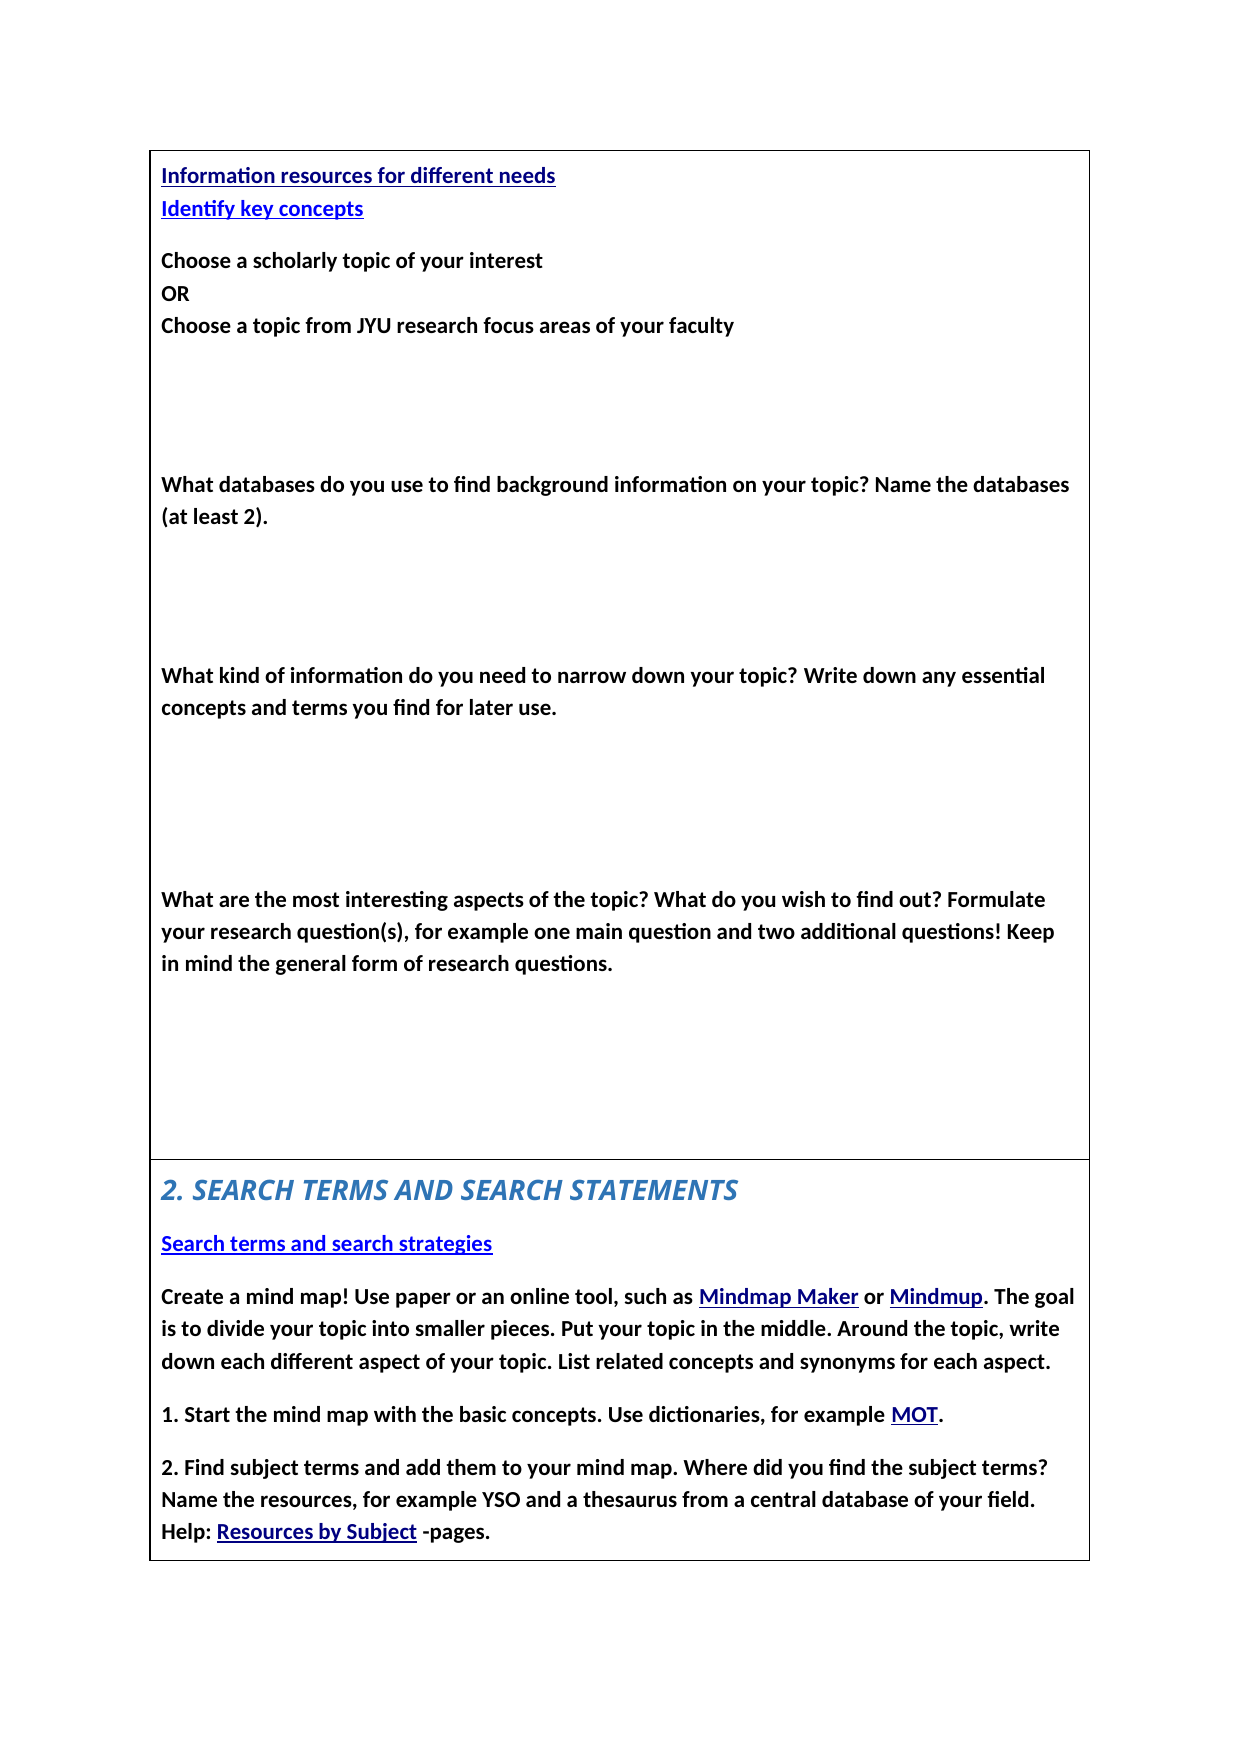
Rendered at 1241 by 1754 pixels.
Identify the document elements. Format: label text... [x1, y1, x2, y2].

table_header Information resources for different needs Identify key concepts Choose a scholarly topic of your interest OR Choose a topic from JYU research focus areas of your faculty What databases do you use to find background information on your topic? Name the databases (at least 2). What kind of information do you need to narrow down your topic? Write down any essential concepts and terms you find for later use. What are the most interesting aspects of the topic? What do you wish to find out? Formulate your research question(s), for example one main question and two additional questions! Keep in mind the general form of research questions. [151, 151, 1089, 1159]
table_cell 2. SEARCH TERMS AND SEARCH STATEMENTS Search terms and search strategies Create a mind map! Use paper or an online tool, such as Mindmap Maker or Mindmup. The goal is to divide your topic into smaller pieces. Put your topic in the middle. Around the topic, write down each different aspect of your topic. List related concepts and synonyms for each aspect. 1. Start the mind map with the basic concepts. Use dictionaries, for example MOT. 2. Find subject terms and add them to your mind map. Where did you find the subject terms? Name the resources, for example YSO and a thesaurus from a central database of your field. Help: Resources by Subject -pages. [151, 1160, 1089, 1559]
